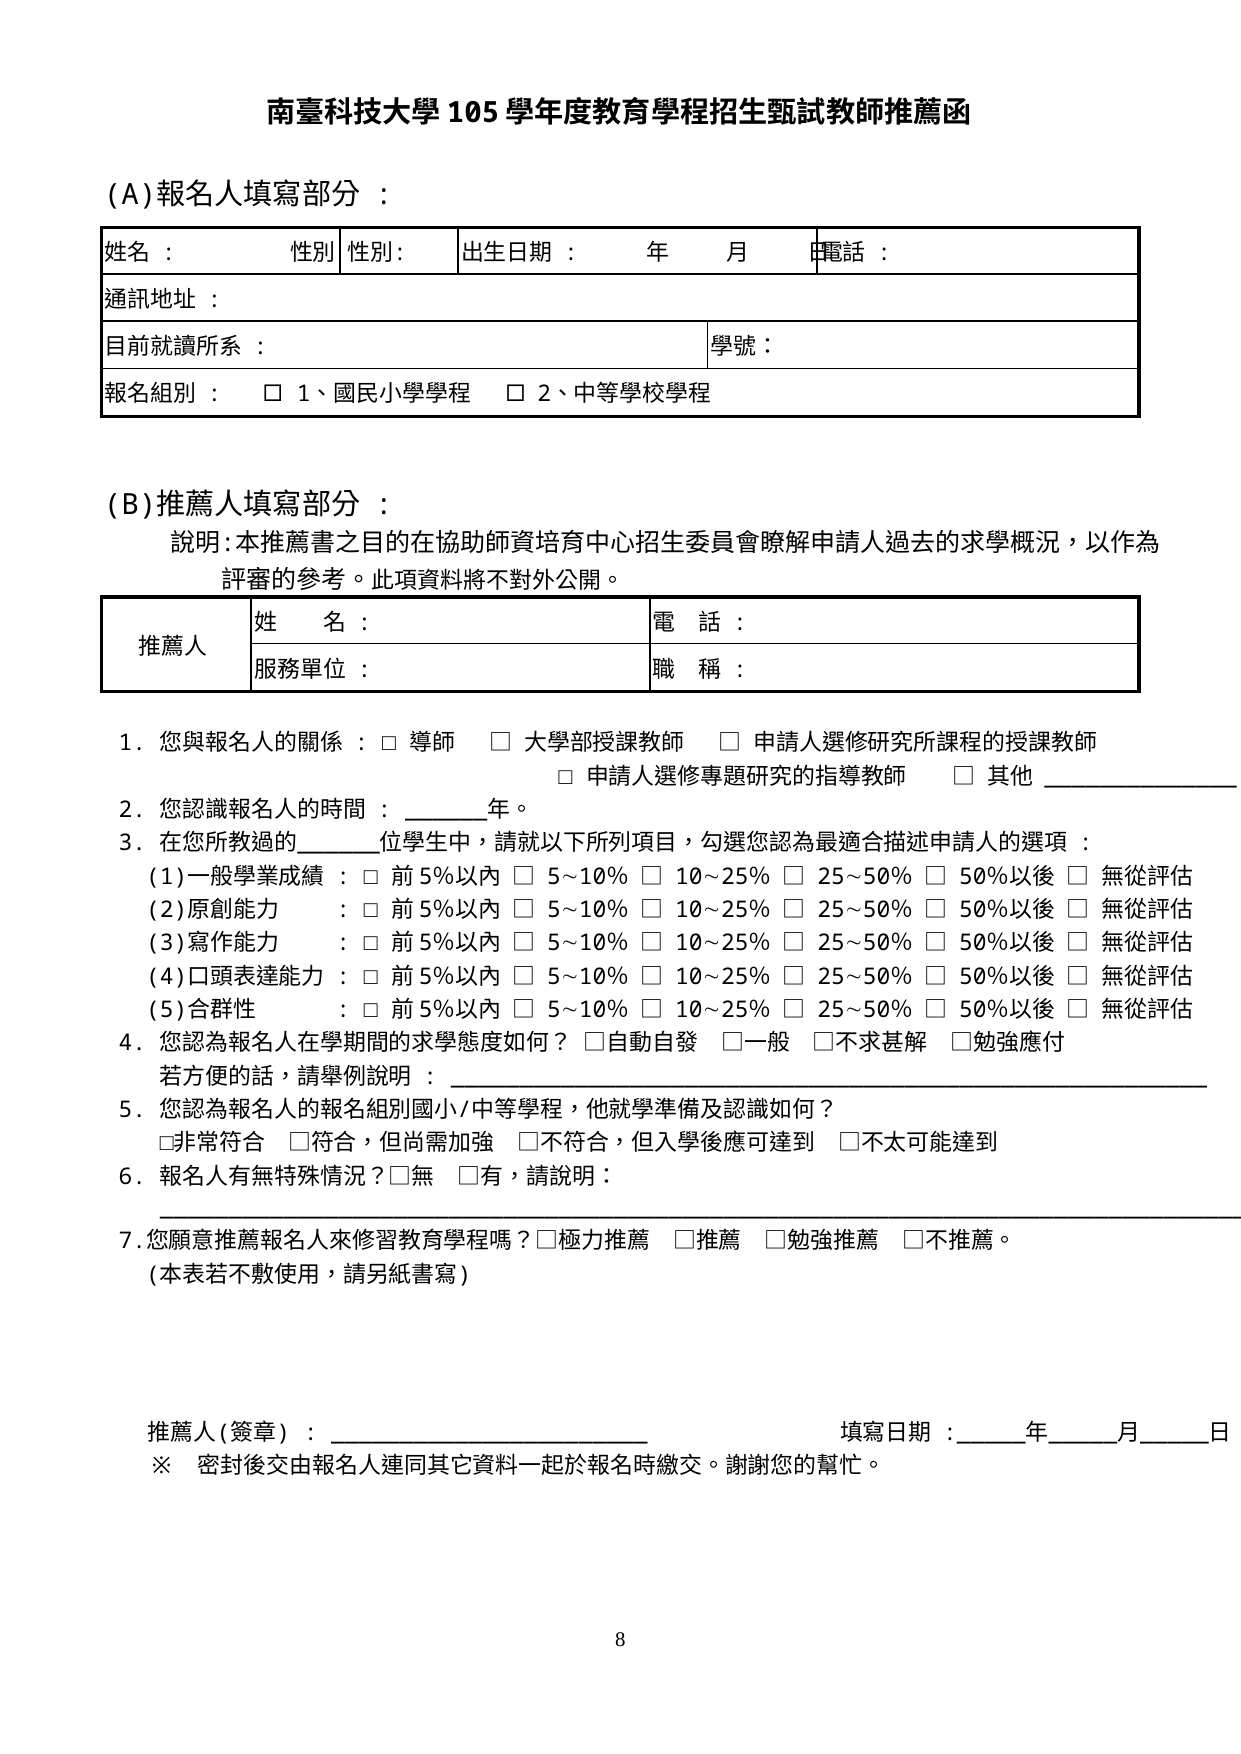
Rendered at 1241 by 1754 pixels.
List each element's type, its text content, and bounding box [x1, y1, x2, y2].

text 2. 您認識報名人的時間 : ______年。 [118, 791, 1240, 824]
table_header 性別 性別: [341, 229, 457, 273]
table_header 推薦人 [103, 599, 250, 690]
table_cell 報名組別 :  1、國民小學學程  2、中等學校學程 [103, 369, 1137, 415]
text □ 申請人選修專題研究的指導教師 □ 其他 ______________ [118, 758, 1240, 791]
text (1)一般學業成績 : □ 前5％以內 □ 510％ □ 1025％ □ 2550％ □ 50％以後 □ 無從評估 [118, 858, 1240, 891]
text (B)推薦人填寫部分 : [103, 480, 1202, 523]
text 4. 您認為報名人在學期間的求學態度如何？ □自動自發 □一般 □不求甚解 □勉強應付 [118, 1024, 1240, 1058]
text (本表若不敷使用，請另紙書寫) [118, 1256, 1240, 1289]
text (2)原創能力 : □ 前5％以內 □ 510％ □ 1025％ □ 2550％ □ 50％以後 □ 無從評估 [118, 891, 1240, 924]
text 6. 報名人有無特殊情況？□無 □有，請說明： [118, 1158, 1240, 1191]
table_header 電 話 : [651, 599, 1137, 643]
text 若方便的話，請舉例說明 : _______________________________________________________ [118, 1058, 1240, 1091]
text ________________________________________________________________________________ [118, 1191, 1240, 1222]
text (A)報名人填寫部分 : [103, 171, 1202, 213]
list 密封後交由報名人連同其它資料一起於報名時繳交。謝謝您的幫忙。 [148, 1447, 1240, 1481]
text 3. 在您所教過的______位學生中，請就以下所列項目，勾選您認為最適合描述申請人的選項 : [118, 824, 1240, 858]
text □非常符合 □符合，但尚需加強 □不符合，但入學後應可達到 □不太可能達到 [118, 1124, 1240, 1158]
table_cell 目前就讀所系 : [103, 322, 707, 367]
table_header 姓名 : [103, 229, 339, 273]
table_header 出生日期 : 年 月 日 [459, 229, 816, 273]
text 推薦人(簽章) : _______________________ 填寫日期 :_____年_____月_____日 [148, 1414, 1240, 1447]
table_cell 通訊地址 : [103, 275, 1137, 320]
text 說明:本推薦書之目的在協助師資培育中心招生委員會瞭解申請人過去的求學概況，以作為 評審的參考。此項資料將不對外公開。 [74, 523, 1202, 595]
table_cell 職 稱 : [651, 644, 1137, 690]
table_header 電話 : [818, 229, 1137, 273]
table_cell 學號： [708, 322, 1137, 367]
text (5)合群性 : □ 前5％以內 □ 510％ □ 1025％ □ 2550％ □ 50％以後 □ 無從評估 [118, 991, 1240, 1024]
text (3)寫作能力 : □ 前5％以內 □ 510％ □ 1025％ □ 2550％ □ 50％以後 □ 無從評估 [118, 924, 1240, 958]
table_header 姓 名 : [252, 599, 649, 643]
table_cell 服務單位 : [252, 644, 649, 690]
text 5. 您認為報名人的報名組別國小/中等學程，他就學準備及認識如何？ [118, 1091, 1240, 1124]
text 1. 您與報名人的關係 : □ 導師 □ 大學部授課教師 □ 申請人選修研究所課程的授課教師 [118, 724, 1240, 758]
text (4)口頭表達能力 : □ 前5％以內 □ 510％ □ 1025％ □ 2550％ □ 50％以後 □ 無從評估 [118, 958, 1240, 991]
text 南臺科技大學105學年度教育學程招生甄試教師推薦函 [0, 89, 1240, 131]
text 7.您願意推薦報名人來修習教育學程嗎？□極力推薦 □推薦 □勉強推薦 □不推薦。 [118, 1222, 1240, 1256]
